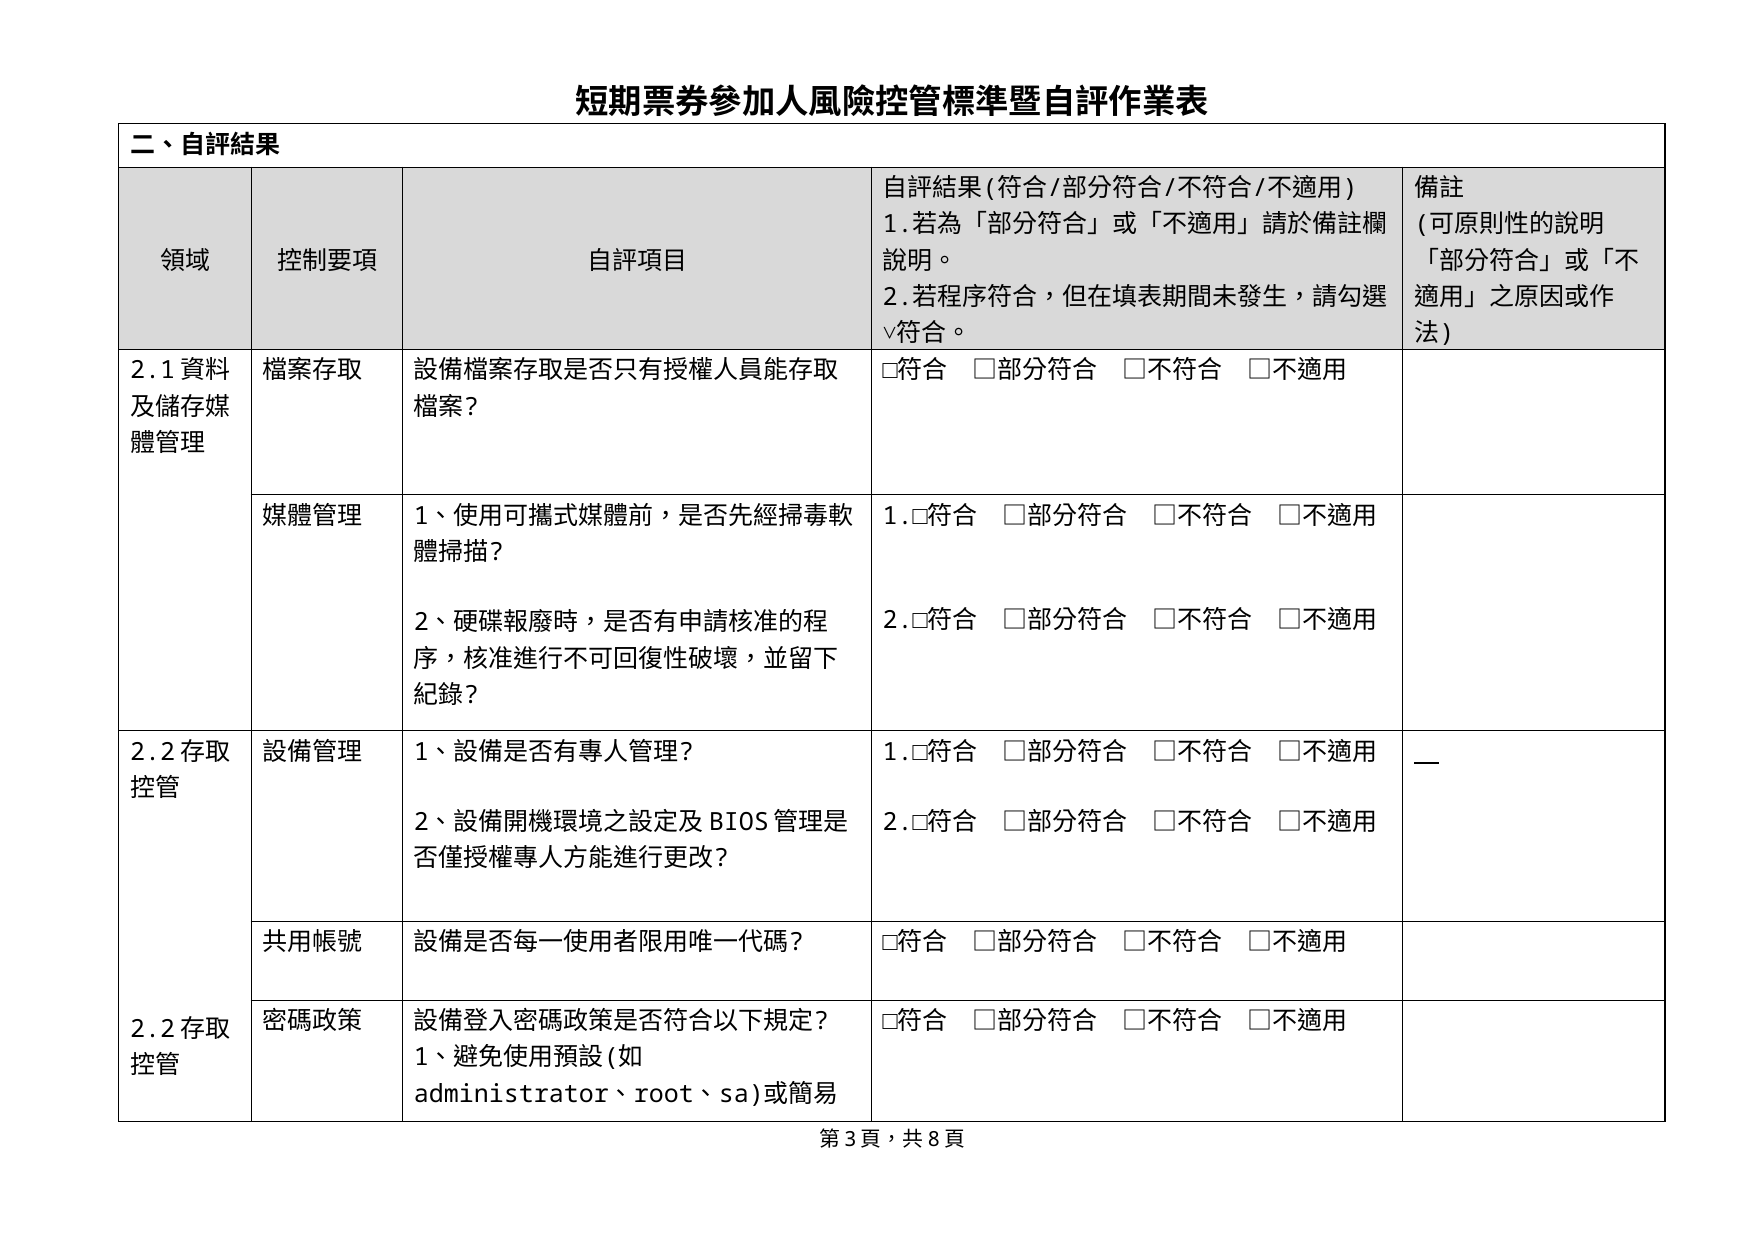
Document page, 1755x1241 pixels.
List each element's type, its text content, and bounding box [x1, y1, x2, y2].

table_cell [1403, 922, 1664, 999]
table_cell 備註 (可原則性的說明「部分符合」或「不適用」之原因或作法) [1403, 168, 1664, 349]
table_cell [1403, 731, 1664, 921]
table_header 二、自評結果 [119, 124, 1664, 167]
table_cell 設備管理 [252, 731, 402, 921]
table_cell [1403, 1001, 1664, 1121]
table_cell 媒體管理 [252, 495, 402, 730]
table_cell 自評項目 [403, 168, 871, 349]
table_cell 自評結果(符合/部分符合/不符合/不適用) 1.若為「部分符合」或「不適用」請於備註欄說明。 2.若程序符合，但在填表期間未發生，請勾選 ˅符合。 [872, 168, 1402, 349]
table_cell 設備登入密碼政策是否符合以下規定? 1、避免使用預設(如administrator、root、sa)或簡易 [403, 1001, 871, 1121]
table_cell 密碼政策 [252, 1001, 402, 1121]
table_cell 共用帳號 [252, 922, 402, 999]
table_cell [1403, 350, 1664, 494]
table_cell 2.2存取控管 2.2存取控管 [119, 731, 251, 1121]
table_cell 控制要項 [252, 168, 402, 349]
table_cell 1.□符合 □部分符合 □不符合 □不適用 2.□符合 □部分符合 □不符合 □不適用 [872, 495, 1402, 730]
table_cell 領域 [119, 168, 251, 349]
table_cell 1.□符合 □部分符合 □不符合 □不適用 2.□符合 □部分符合 □不符合 □不適用 [872, 731, 1402, 921]
table_cell [1403, 495, 1664, 730]
table_cell □符合 □部分符合 □不符合 □不適用 [872, 350, 1402, 494]
table_cell 1、設備是否有專人管理? 2、設備開機環境之設定及BIOS管理是否僅授權專人方能進行更改? [403, 731, 871, 921]
table_cell 設備是否每一使用者限用唯一代碼? [403, 922, 871, 999]
table_cell 1、使用可攜式媒體前，是否先經掃毒軟體掃描? 2、硬碟報廢時，是否有申請核准的程序，核准進行不可回復性破壞，並留下紀錄? [403, 495, 871, 730]
table_cell □符合 □部分符合 □不符合 □不適用 [872, 1001, 1402, 1121]
table_cell □符合 □部分符合 □不符合 □不適用 [872, 922, 1402, 999]
table_cell 檔案存取 [252, 350, 402, 494]
table_cell 2.1資料及儲存媒體管理 [119, 350, 251, 730]
table_cell 設備檔案存取是否只有授權人員能存取檔案? [403, 350, 871, 494]
